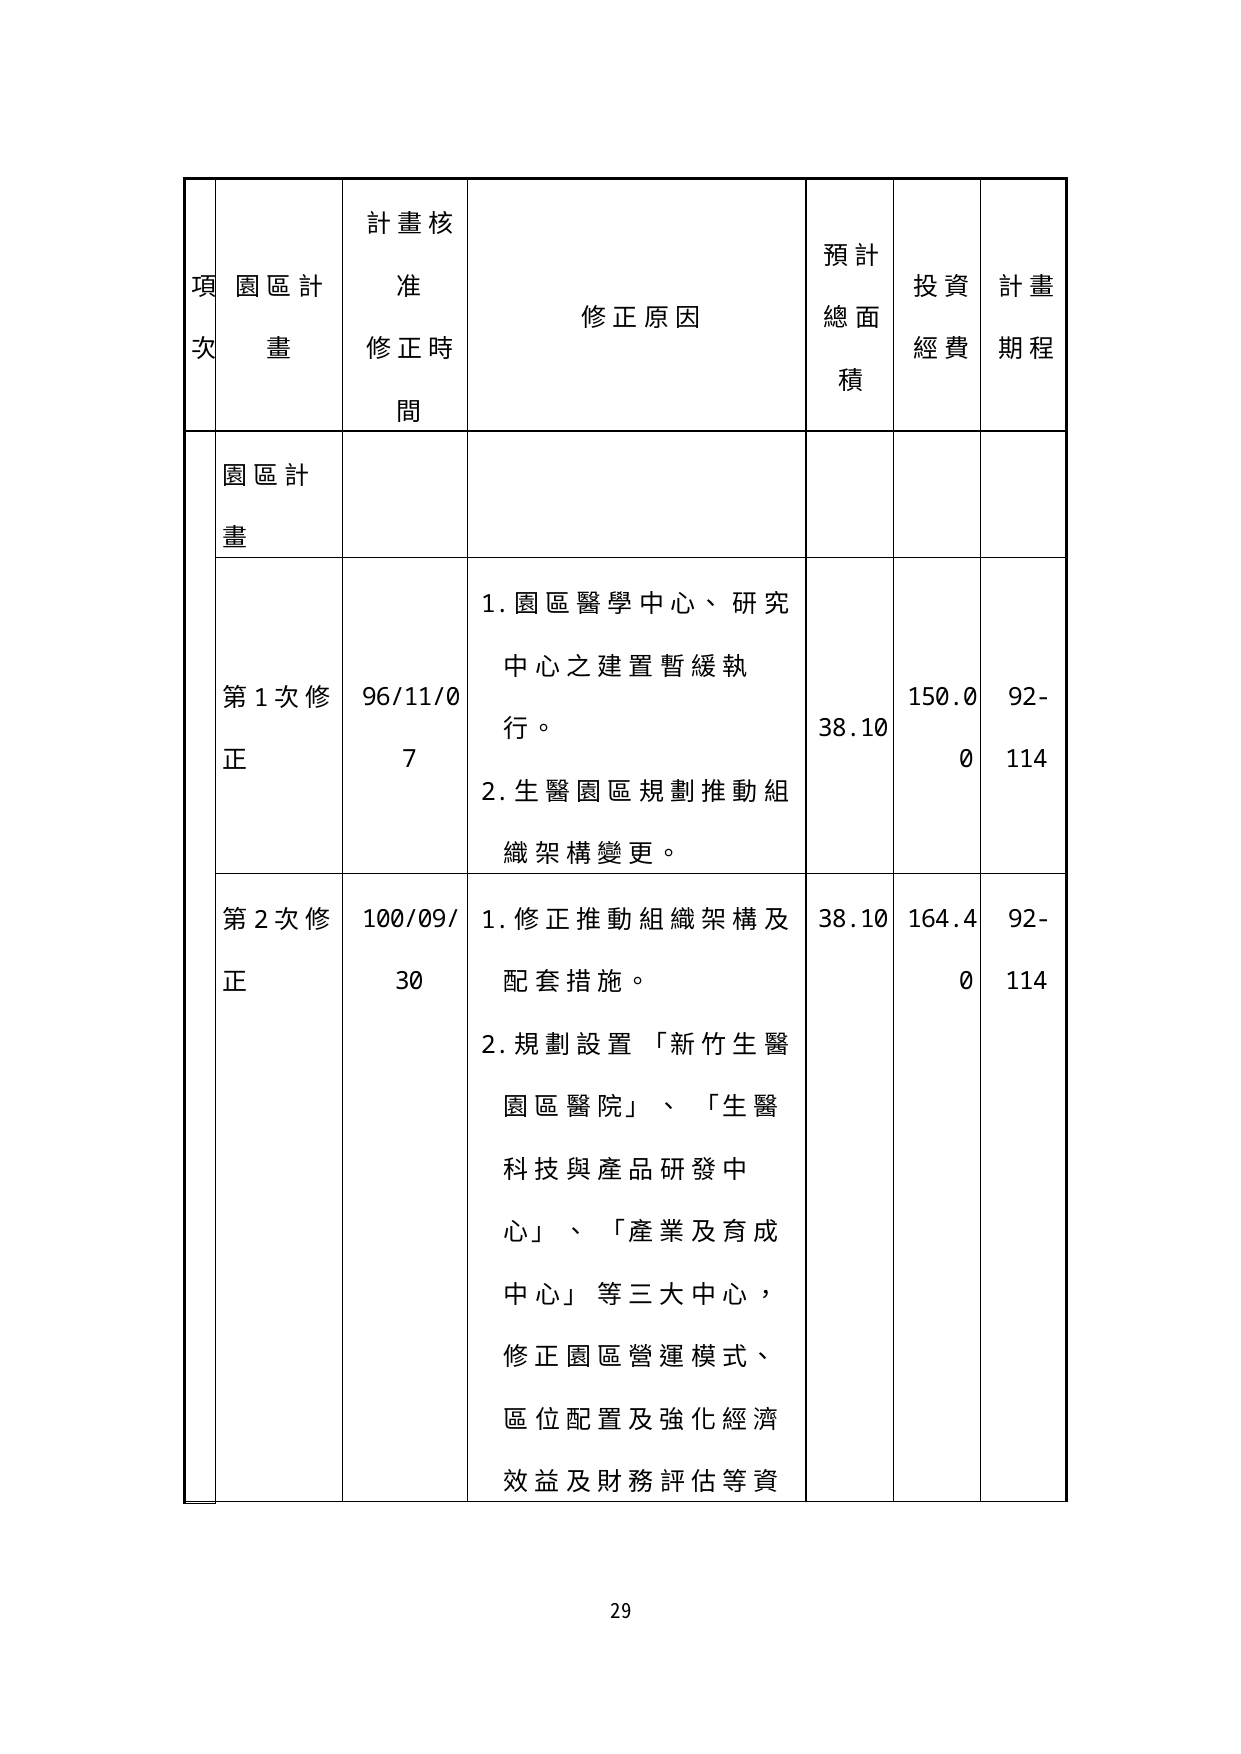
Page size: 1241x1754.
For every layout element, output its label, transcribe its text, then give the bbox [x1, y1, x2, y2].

table_cell [894, 432, 980, 557]
table_cell 38.10 [807, 558, 893, 872]
table_header 項次 [186, 180, 215, 430]
table_cell 園區計畫 [216, 432, 342, 557]
table_header 計畫 期程 [981, 180, 1065, 430]
table_cell 38.10 [807, 874, 893, 1501]
table_cell 100/09/30 [343, 874, 467, 1501]
table_cell 92-114 [981, 558, 1065, 872]
table_header 預計 總面積 [807, 180, 893, 430]
table_header 修正原因 [468, 180, 805, 430]
table_cell 96/11/07 [343, 558, 467, 872]
table_cell [807, 432, 893, 557]
table_header 園區計畫 [216, 180, 342, 430]
table_cell 164.40 [894, 874, 980, 1501]
table_cell [186, 432, 215, 1501]
table_header 計畫核准 修正時間 [343, 180, 467, 430]
table_cell [468, 432, 805, 557]
table_cell 1.園區醫學中心、研究中心之建置暫緩執行。 2.生醫園區規劃推動組織架構變更。 [468, 558, 805, 872]
table_header 投資 經費 [894, 180, 980, 430]
table_cell 第1次修正 [216, 558, 342, 872]
table_cell [343, 432, 467, 557]
table_cell 1.修正推動組織架構及配套措施。 2.規劃設置「新竹生醫園區醫院」、「生醫科技與產品研發中心」、「產業及育成中心」等三大中心，修正園區營運模式、區位配置及強化經濟效益及財務評估等資 [468, 874, 805, 1501]
table_cell [981, 432, 1065, 557]
table_cell 150.00 [894, 558, 980, 872]
table_cell 第2次修正 [216, 874, 342, 1501]
table_cell 92-114 [981, 874, 1065, 1501]
